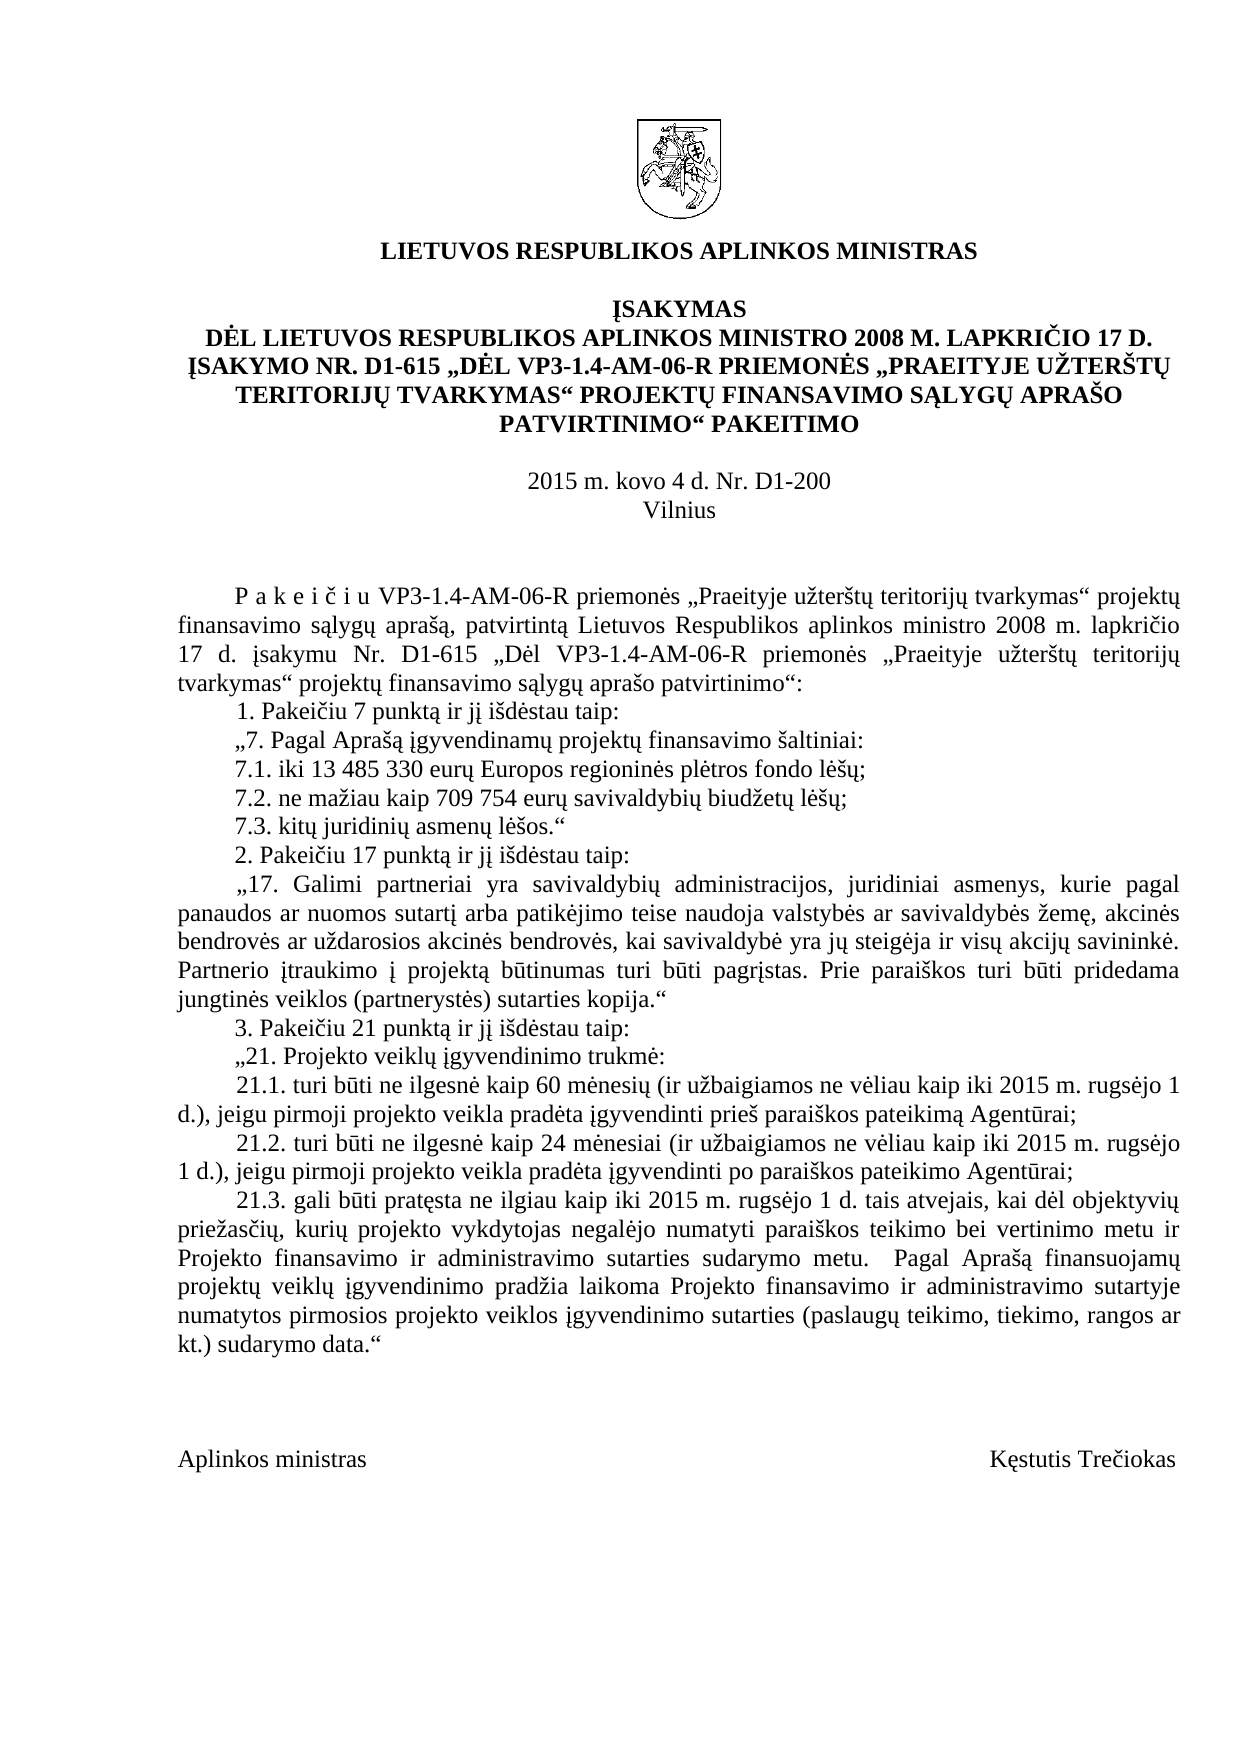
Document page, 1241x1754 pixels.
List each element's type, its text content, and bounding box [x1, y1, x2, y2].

text „17. Galimi partneriai yra savivaldybių administracijos, juridiniai asmenys, kurie pagal panaudos ar nuomos sutartį arba patikėjimo teise naudoja valstybės ar savivaldybės žemę, akcinės bendrovės ar uždarosios akcinės bendrovės, kai savivaldybė yra jų steigėja ir visų akcijų savininkė. Partnerio įtraukimo į projektą būtinumas turi būti pagrįstas. Prie paraiškos turi būti pridedama jungtinės veiklos (partnerystės) sutarties kopija.“ [177, 869, 1181, 1013]
text 21.3. gali būti pratęsta ne ilgiau kaip iki 2015 m. rugsėjo 1 d. tais atvejais, kai dėl objektyvių priežasčių, kurių projekto vykdytojas negalėjo numatyti paraiškos teikimo bei vertinimo metu ir Projekto finansavimo ir administravimo sutarties sudarymo metu. Pagal Aprašą finansuojamų projektų veiklų įgyvendinimo pradžia laikoma Projekto finansavimo ir administravimo sutartyje numatytos pirmosios projekto veiklos įgyvendinimo sutarties (paslaugų teikimo, tiekimo, rangos ar kt.) sudarymo data.“ [177, 1185, 1181, 1358]
text 7.2. ne mažiau kaip 709 754 eurų savivaldybių biudžetų lėšų; [234, 783, 1181, 811]
text 3. Pakeičiu 21 punktą ir jį išdėstau taip: [234, 1013, 1181, 1041]
text LIETUVOS RESPUBLIKOS APLINKOS MINISTRAS [177, 236, 1181, 294]
text 21.2. turi būti ne ilgesnė kaip 24 mėnesiai (ir užbaigiamos ne vėliau kaip iki 2015 m. rugsėjo 1 d.), jeigu pirmoji projekto veikla pradėta įgyvendinti po paraiškos pateikimo Agentūrai; [177, 1128, 1181, 1185]
text DĖL LIETUVOS RESPUBLIKOS APLINKOS MINISTRO 2008 M. LAPKRIČIO 17 D. ĮSAKYMO NR. D1-615 „DĖL VP3-1.4-AM-06-R PRIEMONĖS „PRAEITYJE UŽTERŠTŲ TERITORIJŲ TVARKYMAS“ PROJEKTŲ FINANSAVIMO SĄLYGŲ APRAŠO PATVIRTINIMO“ pakeitimo [177, 323, 1181, 438]
text Vilnius [177, 495, 1181, 524]
text 1. Pakeičiu 7 punktą ir jį išdėstau taip: [177, 696, 1181, 725]
text Aplinkos ministras Kęstutis Trečiokas [177, 1444, 1181, 1473]
text 7.3. kitų juridinių asmenų lėšos.“ [234, 811, 1181, 840]
text ĮSAKYMAS [177, 294, 1181, 323]
text 7.1. iki 13 485 330 eurų Europos regioninės plėtros fondo lėšų; [234, 754, 1181, 783]
text 2015 m. kovo 4 d. Nr. D1-200 [177, 466, 1181, 495]
text „21. Projekto veiklų įgyvendinimo trukmė: [234, 1041, 1181, 1070]
text 21.1. turi būti ne ilgesnė kaip 60 mėnesių (ir užbaigiamos ne vėliau kaip iki 2015 m. rugsėjo 1 d.), jeigu pirmoji projekto veikla pradėta įgyvendinti prieš paraiškos pateikimą Agentūrai; [177, 1070, 1181, 1128]
text 2. Pakeičiu 17 punktą ir jį išdėstau taip: [234, 840, 1181, 869]
text P a k e i č i u VP3-1.4-AM-06-R priemonės „Praeityje užterštų teritorijų tvarkymas“ projektų finansavimo sąlygų aprašą, patvirtintą Lietuvos Respublikos aplinkos ministro 2008 m. lapkričio 17 d. įsakymu Nr. D1-615 „Dėl VP3-1.4-AM-06-R priemonės „Praeityje užterštų teritorijų tvarkymas“ projektų finansavimo sąlygų aprašo patvirtinimo“: [177, 581, 1181, 696]
text „7. Pagal Aprašą įgyvendinamų projektų finansavimo šaltiniai: [234, 725, 1181, 754]
